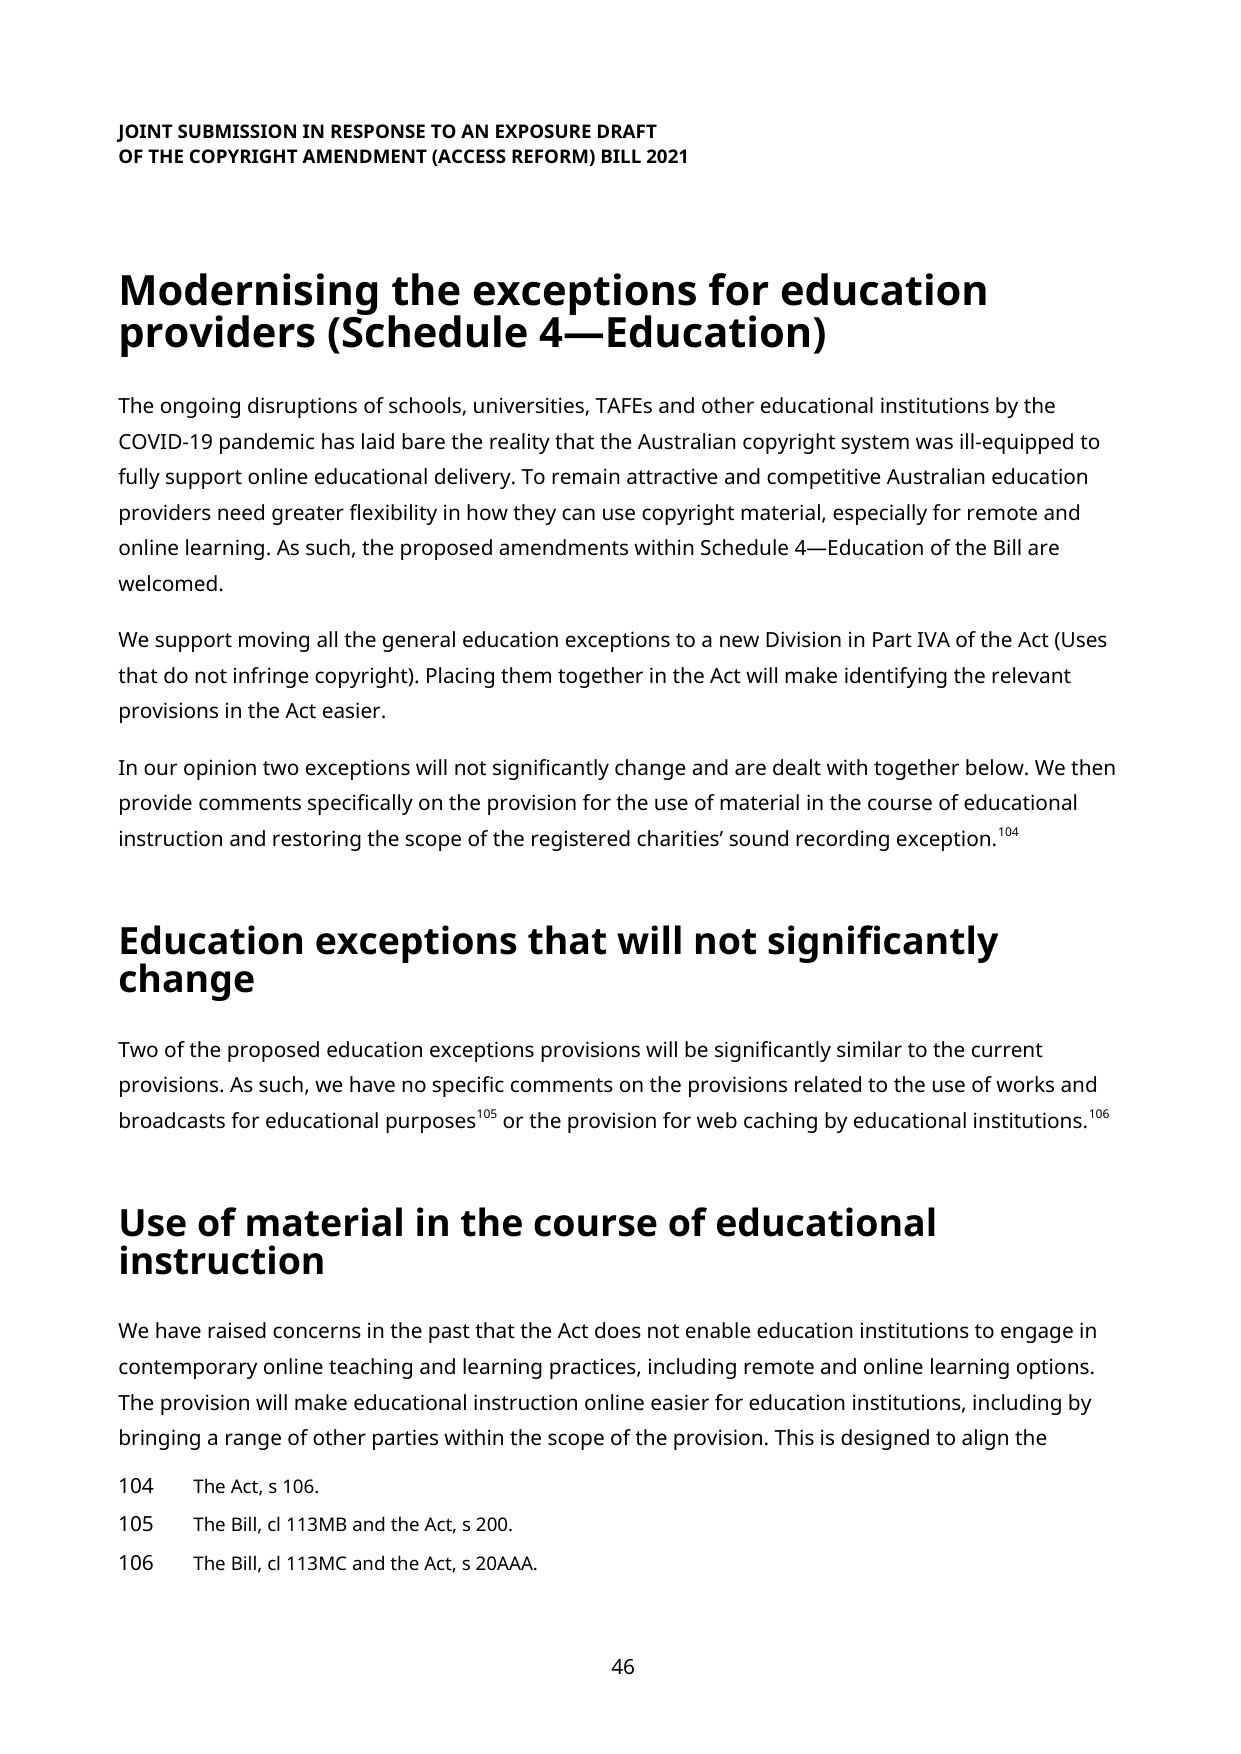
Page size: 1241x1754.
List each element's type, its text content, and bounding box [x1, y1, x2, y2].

text In our opinion two exceptions will not significantly change and are dealt with together below. We then provide comments specifically on the provision for the use of material in the course of educational instruction and restoring the scope of the registered charities’ sound recording exception. [118, 753, 1122, 852]
text The Bill, cl 113MC and the Act, s 20AAA. [118, 1548, 1122, 1577]
text The Bill, cl 113MB and the Act, s 200. [118, 1509, 1122, 1538]
text The Act, s 106. [118, 1471, 1122, 1499]
text We have raised concerns in the past that the Act does not enable education institutions to engage in contemporary online teaching and learning practices, including remote and online learning options. The provision will make educational instruction online easier for education institutions, including by bringing a range of other parties within the scope of the provision. This is designed to align the [118, 1317, 1122, 1452]
text Two of the proposed education exceptions provisions will be significantly similar to the current provisions. As such, we have no specific comments on the provisions related to the use of works and broadcasts for educational purposes or the provision for web caching by educational institutions. [118, 1035, 1122, 1134]
subtitle Modernising the exceptions for education providers (Schedule 4—Education) [118, 269, 1122, 360]
subtitle Use of material in the course of educational instruction [118, 1204, 1122, 1285]
text We support moving all the general education exceptions to a new Division in Part IVA of the Act (Uses that do not infringe copyright). Placing them together in the Act will make identifying the relevant provisions in the Act easier. [118, 625, 1122, 725]
text The ongoing disruptions of schools, universities, TAFEs and other educational institutions by the COVID-19 pandemic has laid bare the reality that the Australian copyright system was ill-equipped to fully support online educational delivery. To remain attractive and competitive Australian education providers need greater flexibility in how they can use copyright material, especially for remote and online learning. As such, the proposed amendments within Schedule 4—Education of the Bill are welcomed. [118, 391, 1122, 597]
subtitle Education exceptions that will not significantly change [118, 922, 1122, 1003]
